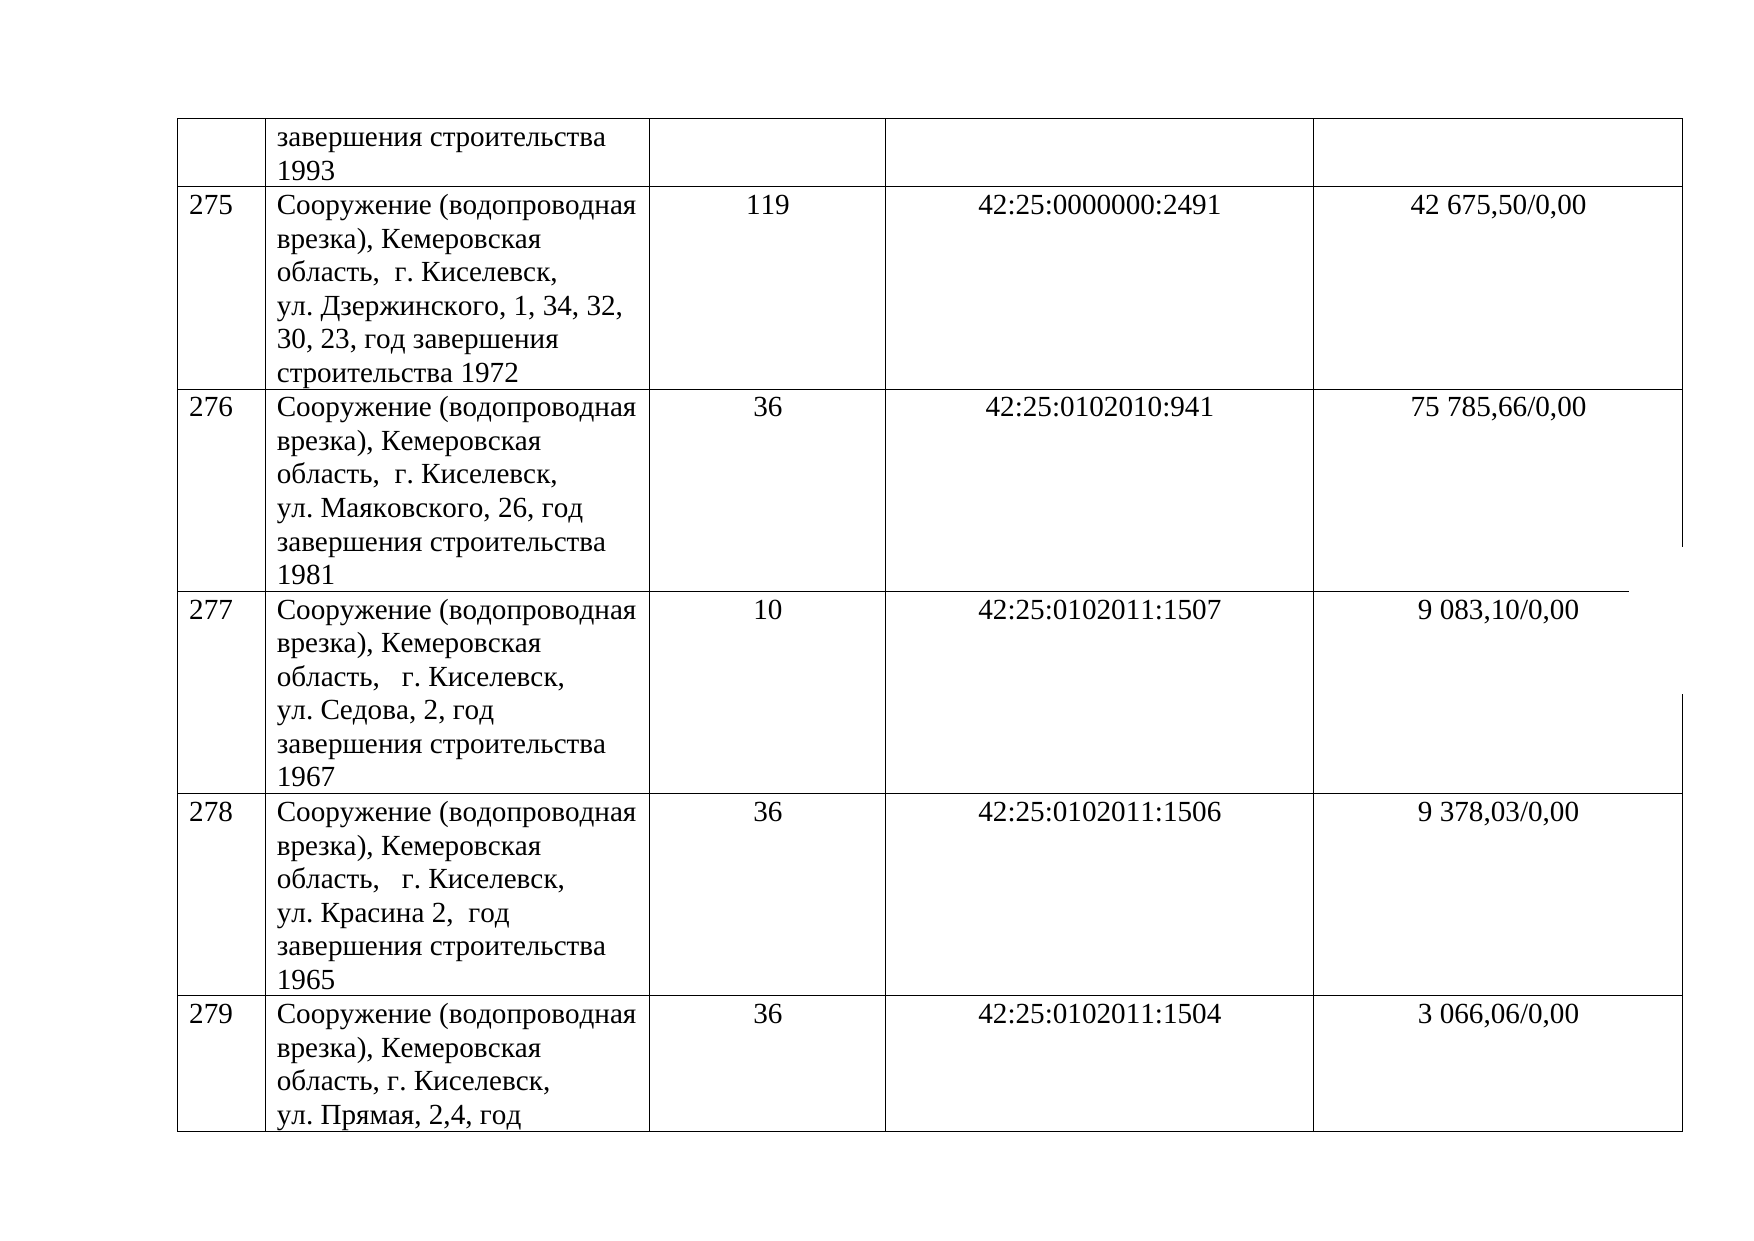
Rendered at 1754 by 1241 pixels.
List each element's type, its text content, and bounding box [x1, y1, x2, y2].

table_cell Сооружение (водопроводная врезка), Кемеровская область, г. Киселевск, ул. Прямая, 2,4, год [266, 996, 649, 1131]
table_cell 119 [650, 187, 885, 388]
table_cell 42:25:0102010:941 [886, 390, 1313, 591]
table_cell Сооружение (водопроводная врезка), Кемеровская область, г. Киселевск, ул. Красина 2, год завершения строительства 1965 [266, 794, 649, 995]
table_cell 42:25:0102011:1504 [886, 996, 1313, 1131]
table_cell 42:25:0000000:2491 [886, 187, 1313, 388]
table_cell Сооружение (водопроводная врезка), Кемеровская область, г. Киселевск, ул. Седова, 2, год завершения строительства 1967 [266, 592, 649, 793]
table_cell [650, 119, 885, 186]
table_cell 36 [650, 390, 885, 591]
table_cell [178, 119, 265, 186]
table_cell 279 [178, 996, 265, 1131]
table_cell 36 [650, 996, 885, 1131]
table_cell [1314, 119, 1682, 186]
table_cell [886, 119, 1313, 186]
table_cell 276 [178, 390, 265, 591]
table_cell 278 [178, 794, 265, 995]
table_cell 9 083,10/0,00 [1314, 592, 1682, 793]
table_cell Сооружение (водопроводная врезка), Кемеровская область, г. Киселевск, ул. Маяковского, 26, год завершения строительства 1981 [266, 390, 649, 591]
table_cell 275 [178, 187, 265, 388]
table_cell 42:25:0102011:1507 [886, 592, 1313, 793]
table_cell завершения строительства 1993 [266, 119, 649, 186]
table_cell Сооружение (водопроводная врезка), Кемеровская область, г. Киселевск, ул. Дзержинского, 1, 34, 32, 30, 23, год завершения строительства 1972 [266, 187, 649, 388]
table_cell 3 066,06/0,00 [1314, 996, 1682, 1131]
table_cell 75 785,66/0,00 [1314, 390, 1682, 591]
table_cell 277 [178, 592, 265, 793]
table_cell 42 675,50/0,00 [1314, 187, 1682, 388]
table_cell 9 378,03/0,00 [1314, 794, 1682, 995]
table_cell 42:25:0102011:1506 [886, 794, 1313, 995]
table_cell 36 [650, 794, 885, 995]
table_cell 10 [650, 592, 885, 793]
